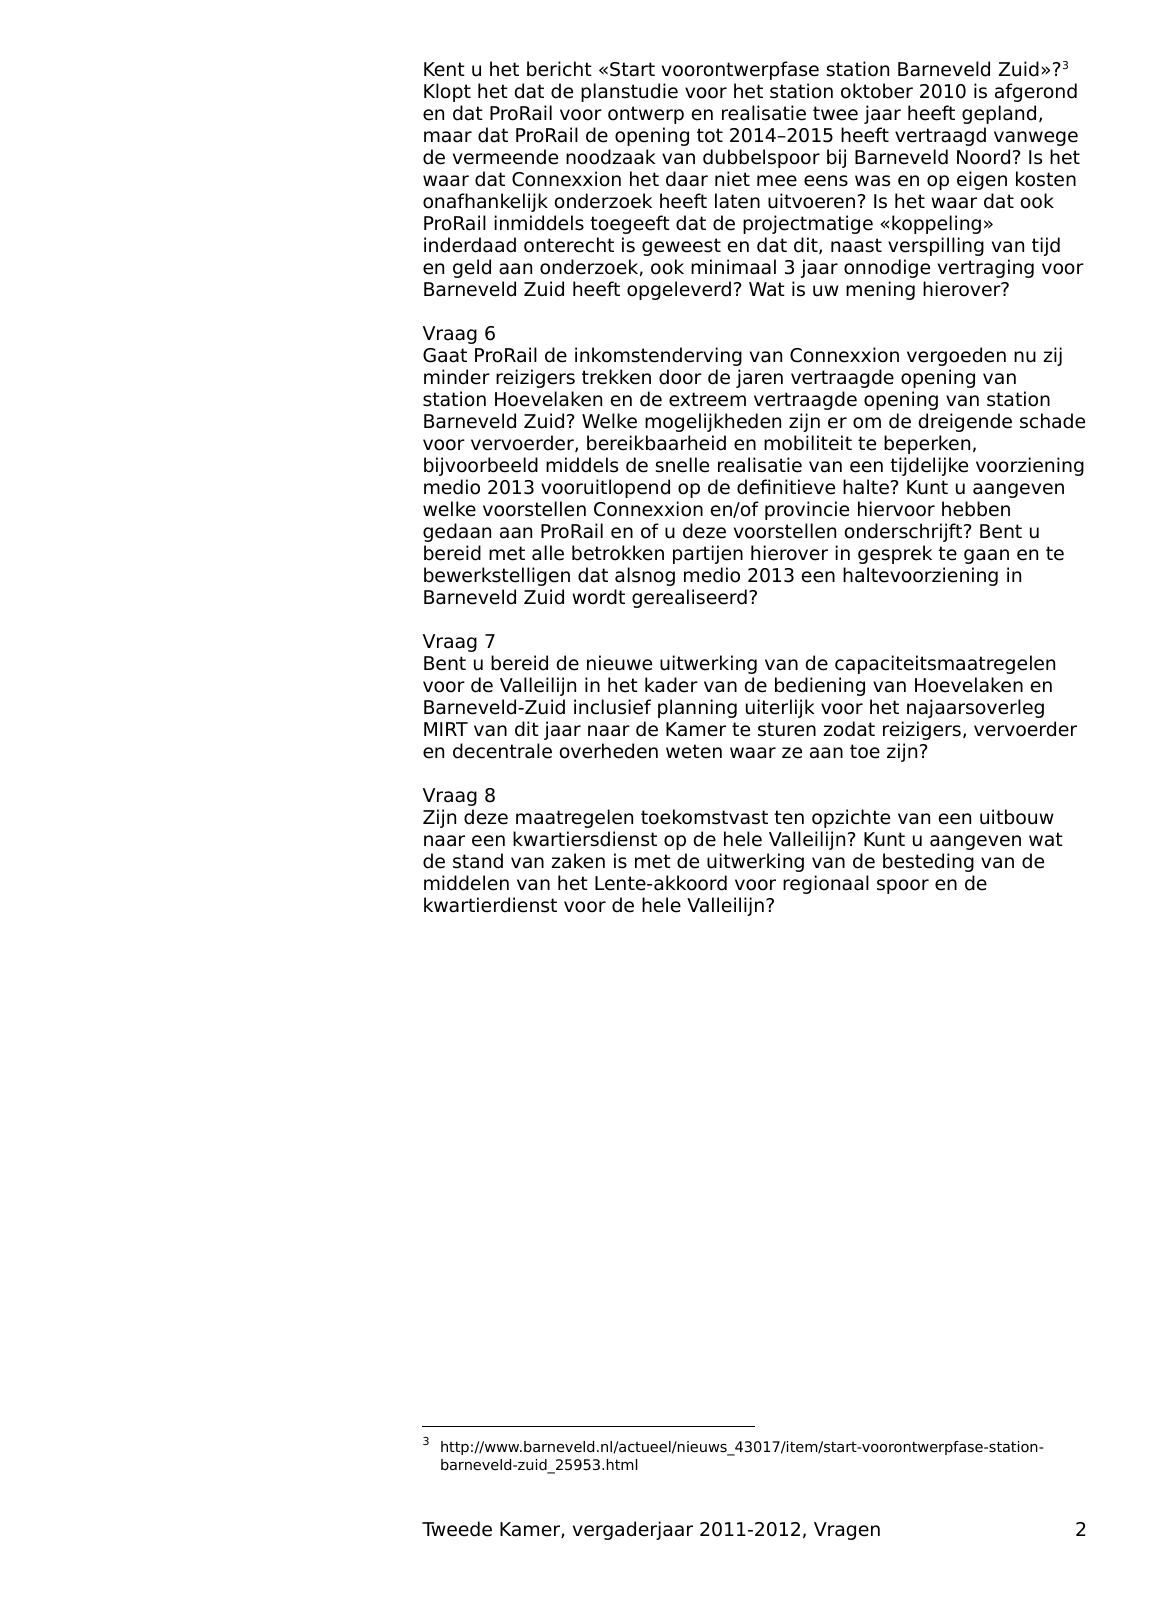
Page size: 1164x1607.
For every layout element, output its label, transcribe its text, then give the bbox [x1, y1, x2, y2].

text http://www.barneveld.nl/actueel/nieuws_43017/item/start-voorontwerpfase-station-barneveld-zuid_25953.html [422, 1435, 1087, 1474]
text Vraag 8 [422, 785, 1087, 807]
text Vraag 6 [422, 323, 1087, 345]
text Bent u bereid de nieuwe uitwerking van de capaciteitsmaatregelen voor de Valleilijn in het kader van de bediening van Hoevelaken en Barneveld-Zuid inclusief planning uiterlijk voor het najaarsoverleg MIRT van dit jaar naar de Kamer te sturen zodat reizigers, vervoerder en decentrale overheden weten waar ze aan toe zijn? [422, 653, 1087, 763]
text Gaat ProRail de inkomstenderving van Connexxion vergoeden nu zij minder reizigers trekken door de jaren vertraagde opening van station Hoevelaken en de extreem vertraagde opening van station Barneveld Zuid? Welke mogelijkheden zijn er om de dreigende schade voor vervoerder, bereikbaarheid en mobiliteit te beperken, bijvoorbeeld middels de snelle realisatie van een tijdelijke voorziening medio 2013 vooruitlopend op de definitieve halte? Kunt u aangeven welke voorstellen Connexxion en/of provincie hiervoor hebben gedaan aan ProRail en of u deze voorstellen onderschrijft? Bent u bereid met alle betrokken partijen hierover in gesprek te gaan en te bewerkstelligen dat alsnog medio 2013 een haltevoorziening in Barneveld Zuid wordt gerealiseerd? [422, 345, 1087, 609]
text Vraag 7 [422, 631, 1087, 653]
text Zijn deze maatregelen toekomstvast ten opzichte van een uitbouw naar een kwartiersdienst op de hele Valleilijn? Kunt u aangeven wat de stand van zaken is met de uitwerking van de besteding van de middelen van het Lente-akkoord voor regionaal spoor en de kwartierdienst voor de hele Valleilijn? [422, 807, 1087, 917]
text Kent u het bericht «Start voorontwerpfase station Barneveld Zuid»? Klopt het dat de planstudie voor het station oktober 2010 is afgerond en dat ProRail voor ontwerp en realisatie twee jaar heeft gepland, maar dat ProRail de opening tot 2014–2015 heeft vertraagd vanwege de vermeende noodzaak van dubbelspoor bij Barneveld Noord? Is het waar dat Connexxion het daar niet mee eens was en op eigen kosten onafhankelijk onderzoek heeft laten uitvoeren? Is het waar dat ook ProRail inmiddels toegeeft dat de projectmatige «koppeling» inderdaad onterecht is geweest en dat dit, naast verspilling van tijd en geld aan onderzoek, ook minimaal 3 jaar onnodige vertraging voor Barneveld Zuid heeft opgeleverd? Wat is uw mening hierover? [422, 59, 1087, 301]
